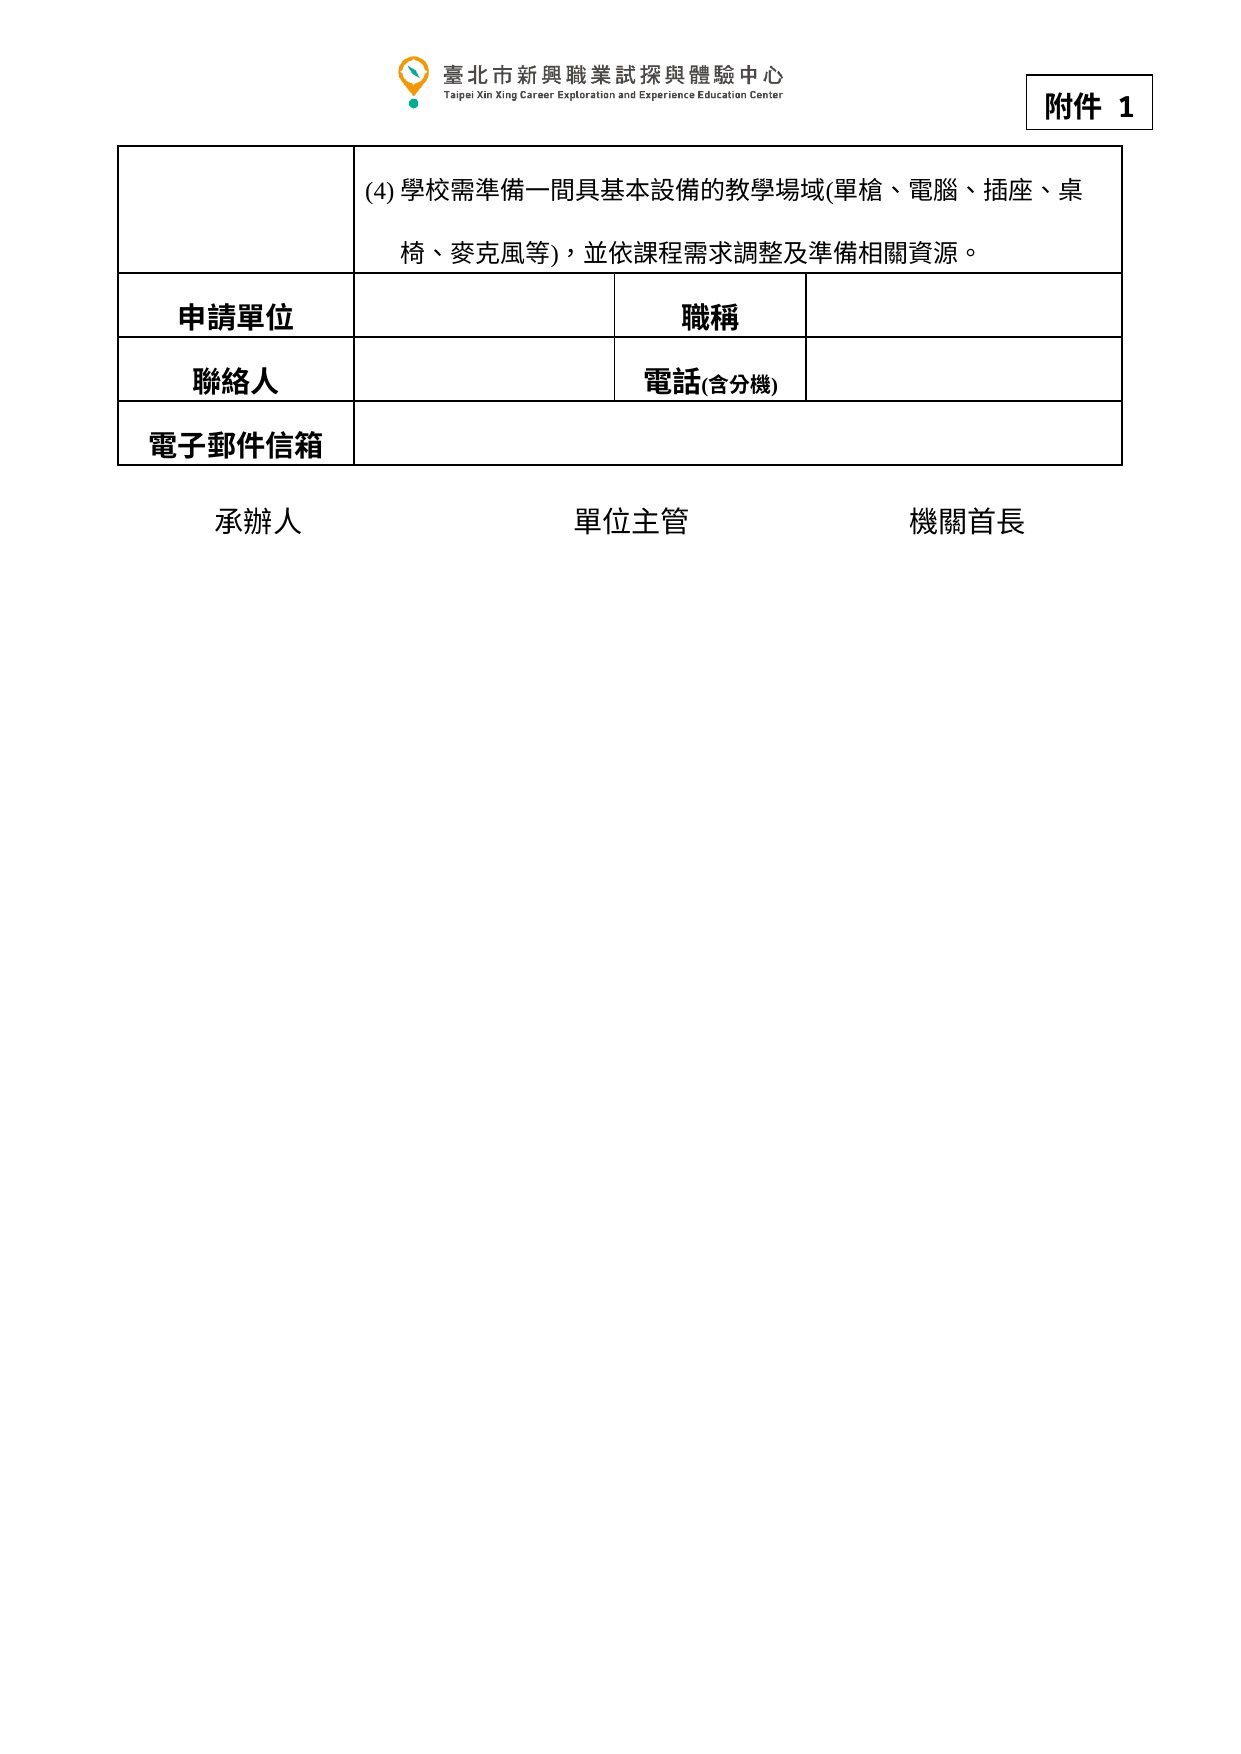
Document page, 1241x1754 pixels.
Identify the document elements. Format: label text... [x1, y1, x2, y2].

table_cell [119, 147, 353, 272]
table_cell 聯絡人 [119, 338, 353, 400]
table_cell 電話(含分機) [615, 338, 805, 400]
table_cell 以「學校班級」為單位統一報名，各校辦理請在「同一週」為原則，以「天」為單位。上課時間為上午第三、四節和下午第五、六節兩個時段，每時段皆為1.5小時，可自行選擇填寫。課程視學校作息時間進行微調。 每時段至多開設2個班(1班1門體驗課程)。 報名後即視爲同意授權該活動影像、影音、著作及肖像權等，免授權金供主辦單位作為成果宣傳、網路公開展示、公開傳輸之使用。 學校需準備一間具基本設備的教學場域(單槍、電腦、插座、桌椅、麥克風等)，並依課程需求調整及準備相關資源。 [355, 147, 1121, 272]
table_cell [355, 274, 614, 336]
table_cell 申請單位 [119, 274, 353, 336]
text 承辦人 單位主管 機關首長 [187, 478, 1053, 541]
table_cell 電子郵件信箱 [119, 402, 353, 464]
table_cell [807, 338, 1121, 400]
table_cell 職稱 [615, 274, 805, 336]
table_cell [807, 274, 1121, 336]
table_cell [355, 402, 1121, 464]
table_cell [355, 338, 614, 400]
